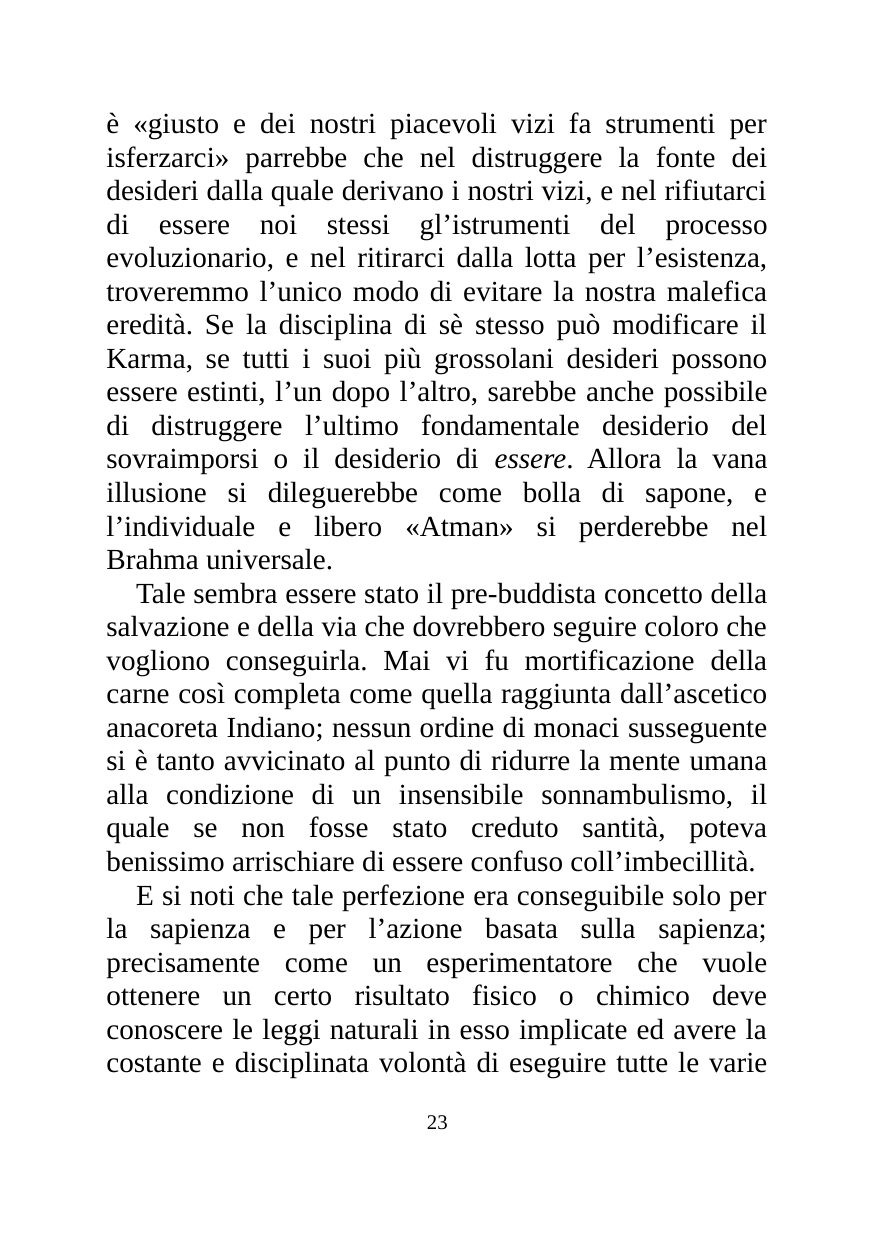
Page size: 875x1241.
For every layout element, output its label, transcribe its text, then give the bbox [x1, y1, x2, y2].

text è «giusto e dei nostri piacevoli vizi fa strumenti per isferzarci» parrebbe che nel distruggere la fonte dei desideri dalla quale derivano i nostri vizi, e nel rifiutarci di essere noi stessi gl’istrumenti del processo evoluzionario, e nel ritirarci dalla lotta per l’esistenza, troveremmo l’unico modo di evitare la nostra malefica eredità. Se la disciplina di sè stesso può modificare il Karma, se tutti i suoi più grossolani desideri possono essere estinti, l’un dopo l’altro, sarebbe anche possibile di distruggere l’ultimo fondamentale desiderio del sovraimporsi o il desiderio di essere. Allora la vana illusione si dileguerebbe come bolla di sapone, e l’individuale e libero «Atman» si perderebbe nel Brahma universale. [106, 106, 768, 576]
text Tale sembra essere stato il pre-buddista concetto della salvazione e della via che dovrebbero seguire coloro che vogliono conseguirla. Mai vi fu mortificazione della carne così completa come quella raggiunta dall’ascetico anacoreta Indiano; nessun ordine di monaci susseguente si è tanto avvicinato al punto di ridurre la mente umana alla condizione di un insensibile sonnambulismo, il quale se non fosse stato creduto santità, poteva benissimo arrischiare di essere confuso coll’imbecillità. [106, 576, 768, 878]
text E si noti che tale perfezione era conseguibile solo per la sapienza e per l’azione basata sulla sapienza; precisamente come un esperimentatore che vuole ottenere un certo risultato fisico o chimico deve conoscere le leggi naturali in esso implicate ed avere la costante e disciplinata volontà di eseguire tutte le varie [106, 878, 768, 1079]
